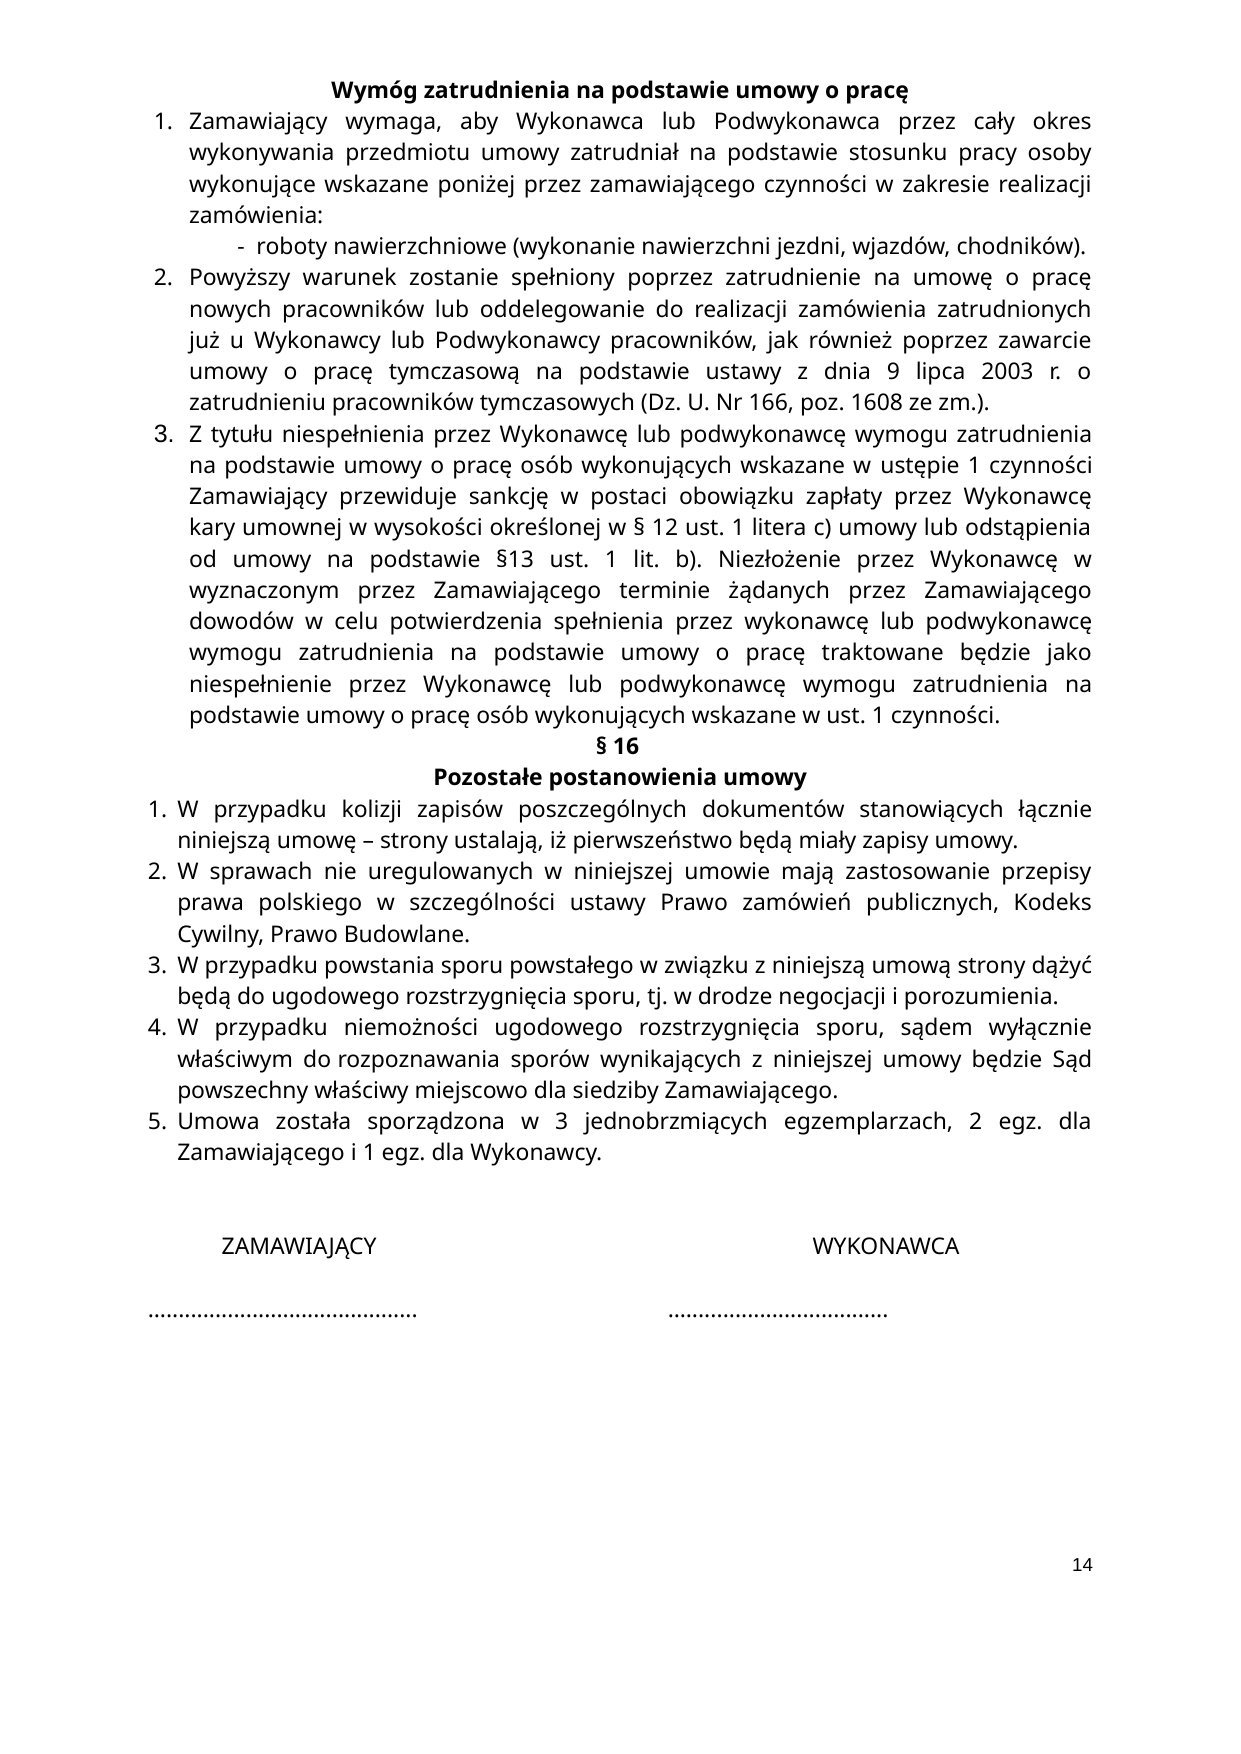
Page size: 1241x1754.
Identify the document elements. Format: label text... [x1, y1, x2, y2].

list Umowa została sporządzona w 3 jednobrzmiących egzemplarzach, 2 egz. dla Zamawiającego i 1 egz. dla Wykonawcy. [148, 1105, 1093, 1167]
list Z tytułu niespełnienia przez Wykonawcę lub podwykonawcę wymogu zatrudnienia na podstawie umowy o pracę osób wykonujących wskazane w ustępie 1 czynności Zamawiający przewiduje sankcję w postaci obowiązku zapłaty przez Wykonawcę kary umownej w wysokości określonej w § 12 ust. 1 litera c) umowy lub odstąpienia od umowy na podstawie §13 ust. 1 lit. b). Niezłożenie przez Wykonawcę w wyznaczonym przez Zamawiającego terminie żądanych przez Zamawiającego dowodów w celu potwierdzenia spełnienia przez wykonawcę lub podwykonawcę wymogu zatrudnienia na podstawie umowy o pracę traktowane będzie jako niespełnienie przez Wykonawcę lub podwykonawcę wymogu zatrudnienia na podstawie umowy o pracę osób wykonujących wskazane w ust. 1 czynności. [153, 417, 1093, 730]
text …......................................... …................................. [148, 1292, 1093, 1324]
text - roboty nawierzchniowe (wykonanie nawierzchni jezdni, wjazdów, chodników). [148, 230, 1093, 261]
list W przypadku kolizji zapisów poszczególnych dokumentów stanowiących łącznie niniejszą umowę – strony ustalają, iż pierwszeństwo będą miały zapisy umowy. [148, 792, 1093, 855]
list W przypadku niemożności ugodowego rozstrzygnięcia sporu, sądem wyłącznie właściwym do rozpoznawania sporów wynikających z niniejszej umowy będzie Sąd powszechny właściwy miejscowo dla siedziby Zamawiającego. [148, 1011, 1093, 1105]
text § 16 [148, 730, 1093, 761]
list W przypadku powstania sporu powstałego w związku z niniejszą umową strony dążyć będą do ugodowego rozstrzygnięcia sporu, tj. w drodze negocjacji i porozumienia. [148, 949, 1093, 1011]
text ZAMAWIAJĄCY WYKONAWCA [148, 1230, 1093, 1261]
list Zamawiający wymaga, aby Wykonawca lub Podwykonawca przez cały okres wykonywania przedmiotu umowy zatrudniał na podstawie stosunku pracy osoby wykonujące wskazane poniżej przez zamawiającego czynności w zakresie realizacji zamówienia: [153, 105, 1093, 230]
text Pozostałe postanowienia umowy [148, 761, 1093, 792]
text Wymóg zatrudnienia na podstawie umowy o pracę [148, 74, 1093, 105]
list W sprawach nie uregulowanych w niniejszej umowie mają zastosowanie przepisy prawa polskiego w szczególności ustawy Prawo zamówień publicznych, Kodeks Cywilny, Prawo Budowlane. [148, 855, 1093, 949]
list Powyższy warunek zostanie spełniony poprzez zatrudnienie na umowę o pracę nowych pracowników lub oddelegowanie do realizacji zamówienia zatrudnionych już u Wykonawcy lub Podwykonawcy pracowników, jak również poprzez zawarcie umowy o pracę tymczasową na podstawie ustawy z dnia 9 lipca 2003 r. o zatrudnieniu pracowników tymczasowych (Dz. U. Nr 166, poz. 1608 ze zm.). [153, 261, 1093, 417]
